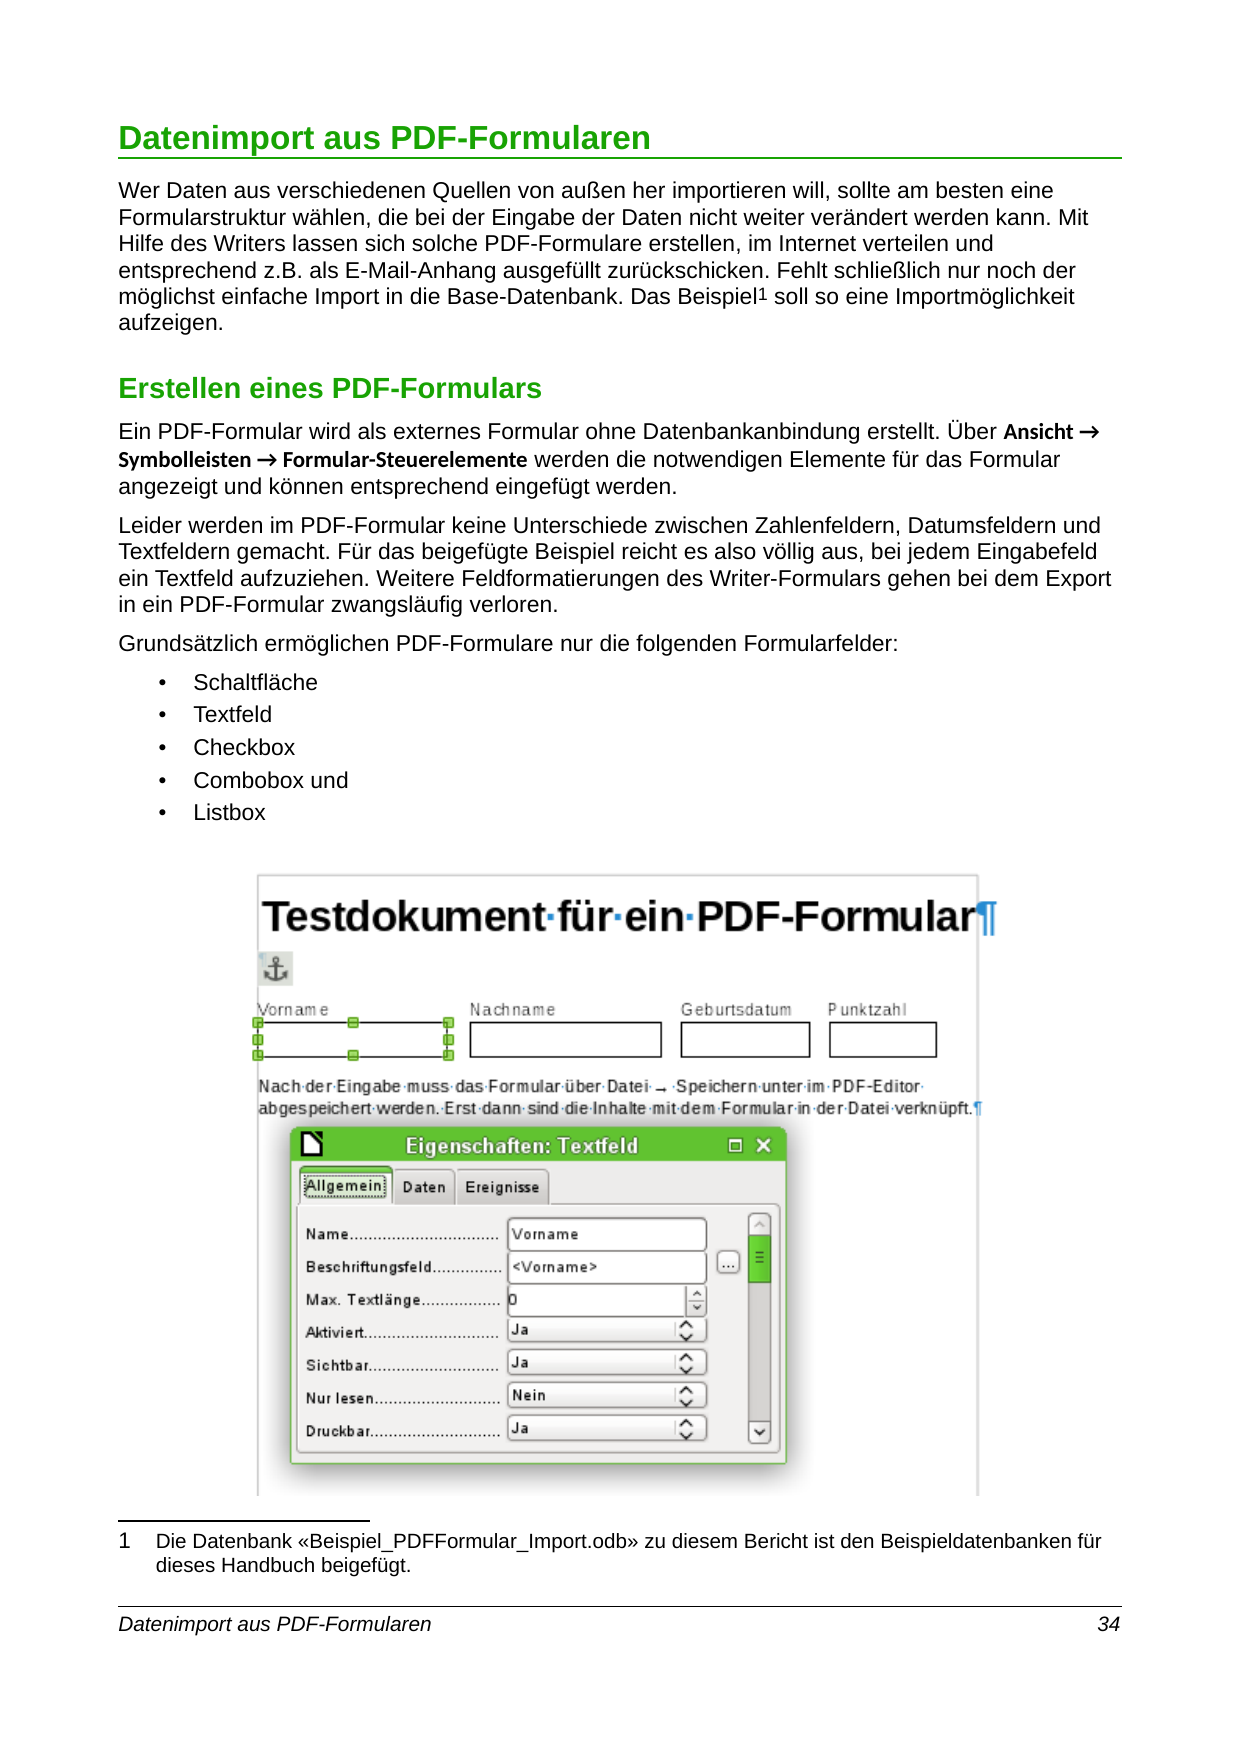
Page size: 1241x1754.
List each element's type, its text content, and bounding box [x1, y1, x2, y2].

list Checkbox [156, 734, 1122, 760]
list Schaltfläche [156, 669, 1122, 695]
picture [237, 850, 1003, 1496]
text Leider werden im PDF-Formular keine Unterschiede zwischen Zahlenfeldern, Datumsfeldern und Textfeldern gemacht. Für das beigefügte Beispiel reicht es also völlig aus, bei jedem Eingabefeld ein Textfeld aufzuziehen. Weitere Feldformatierungen des Writer-Formulars gehen bei dem Export in ein PDF-Formular zwangsläufig verloren. [118, 512, 1122, 617]
subtitle Erstellen eines PDF-Formulars [118, 371, 1122, 405]
text Wer Daten aus verschiedenen Quellen von außen her importieren will, sollte am besten eine Formularstruktur wählen, die bei der Eingabe der Daten nicht weiter verändert werden kann. Mit Hilfe des Writers lassen sich solche PDF-Formulare erstellen, im Internet verteilen und entsprechend z.B. als E-Mail-Anhang ausgefüllt zurückschicken. Fehlt schließlich nur noch der möglichst einfache Import in die Base-Datenbank. Das Beispiel soll so eine Importmöglichkeit aufzeigen. [118, 177, 1122, 336]
subtitle Datenimport aus PDF-Formularen [118, 118, 1122, 157]
text Ein PDF-Formular wird als externes Formular ohne Datenbankanbindung erstellt. Über Ansicht → Symbolleisten → Formular-Steuerelemente werden die notwendigen Elemente für das Formular angezeigt und können entsprechend eingefügt werden. [118, 417, 1122, 499]
list Combobox und [156, 767, 1122, 793]
text Grundsätzlich ermöglichen PDF-Formulare nur die folgenden Formularfelder: [118, 630, 1122, 656]
text Die Datenbank «Beispiel_PDFFormular_Import.odb» zu diesem Bericht ist den Beispieldatenbanken für dieses Handbuch beigefügt. [118, 1527, 1122, 1576]
list Textfeld [156, 701, 1122, 728]
list Listbox [156, 799, 1122, 826]
